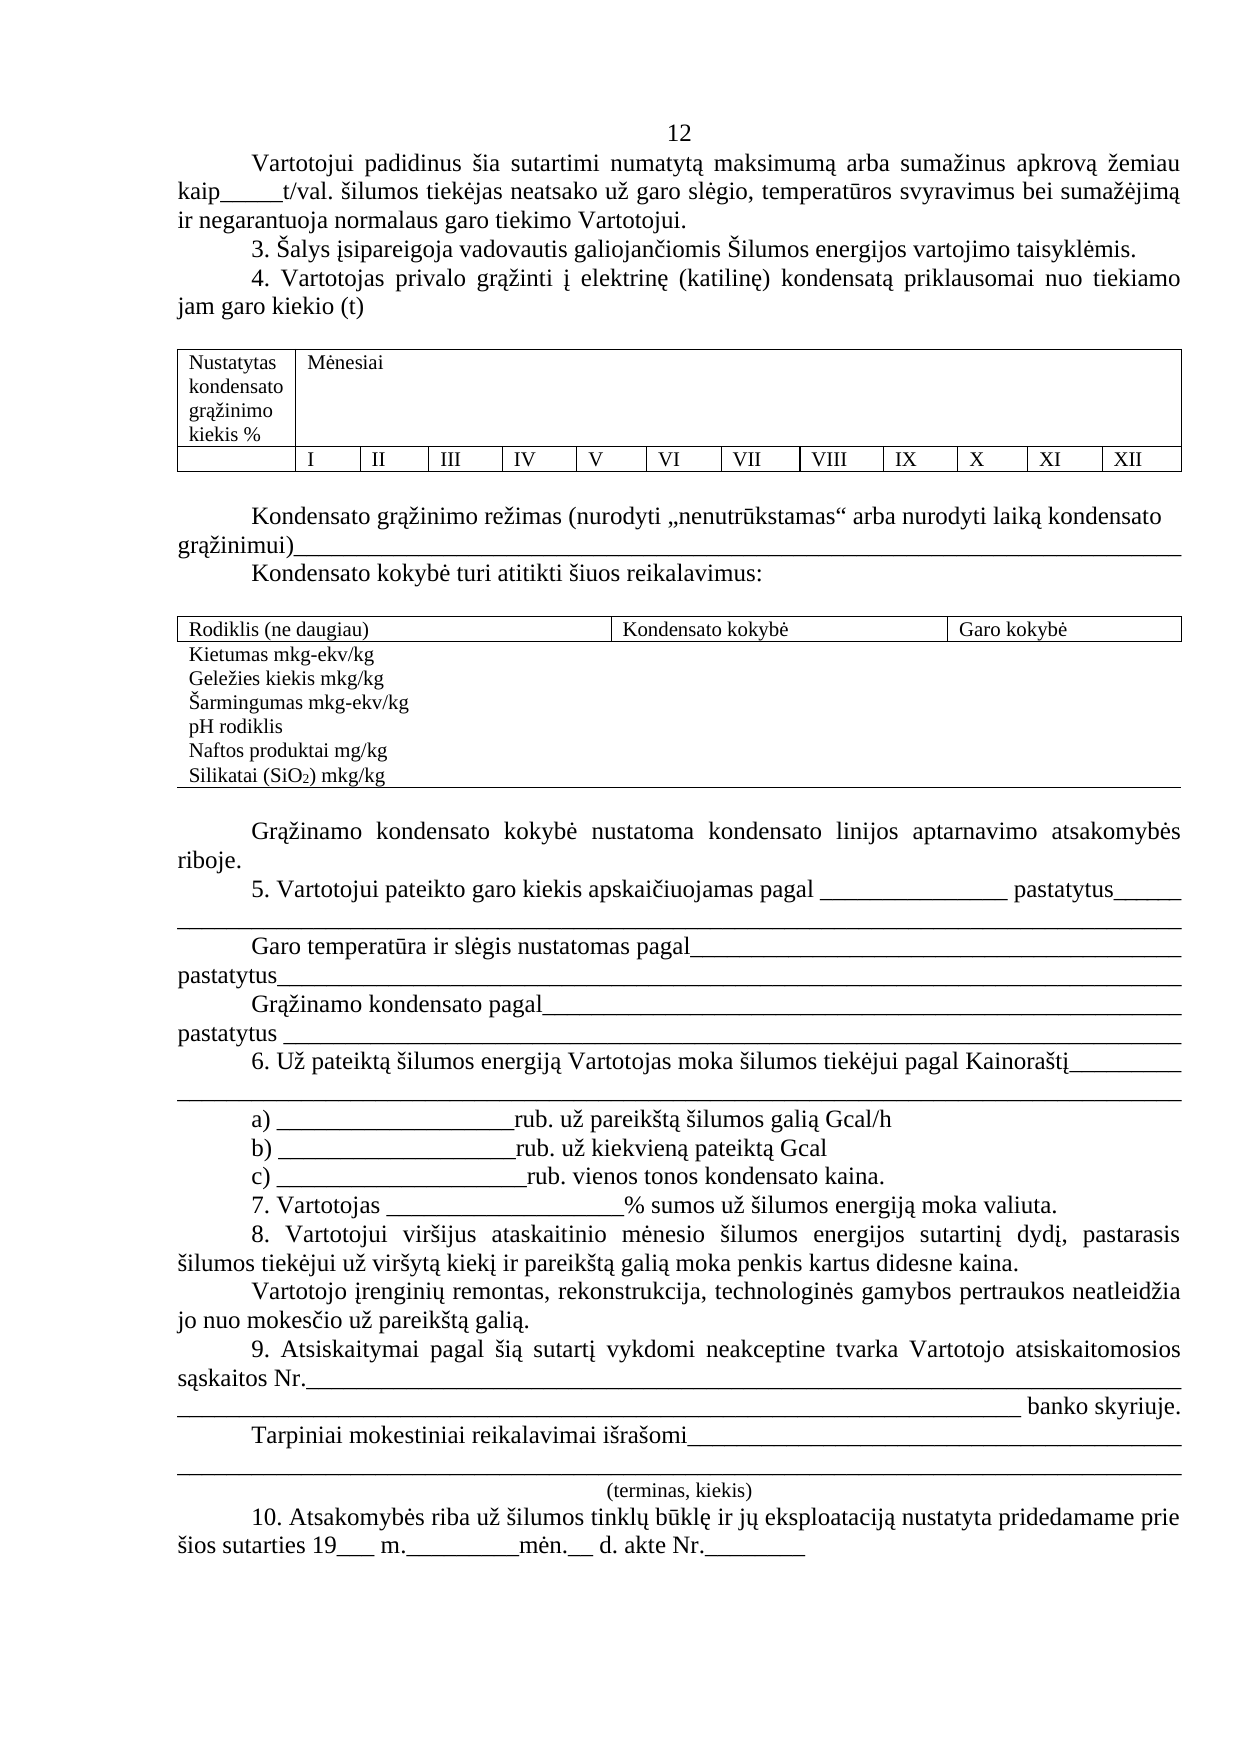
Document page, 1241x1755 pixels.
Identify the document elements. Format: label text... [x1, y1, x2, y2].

table_cell [611, 690, 948, 714]
text 9. Atsiskaitymai pagal šią sutartį vykdomi neakceptine tvarka Vartotojo atsiskaitomosios sąskaitos Nr. [177, 1334, 1181, 1391]
table_cell XII [1103, 447, 1181, 471]
text 6. Už pateiktą šilumos energiją Vartotojas moka šilumos tiekėjui pagal Kainoraštį [177, 1046, 1181, 1075]
table_cell [948, 763, 1181, 787]
table_cell X [958, 447, 1027, 471]
table_cell [611, 714, 948, 738]
table_cell [611, 763, 948, 787]
text 3. Šalys įsipareigoja vadovautis galiojančiomis Šilumos energijos vartojimo taisyklėmis. [177, 234, 1181, 263]
table_cell Naftos produktai mg/kg [177, 739, 611, 762]
text Grąžinamo kondensato kokybė nustatoma kondensato linijos aptarnavimo atsakomybės riboje. [177, 816, 1181, 874]
text Tarpiniai mokestiniai reikalavimai išrašomi [177, 1420, 1181, 1449]
table_cell [178, 447, 295, 471]
text b) ___________________rub. už kiekvieną pateiktą Gcal [177, 1133, 1181, 1161]
text Grąžinamo kondensato pagal [177, 989, 1181, 1018]
text pastatytus [177, 960, 1181, 989]
text 5. Vartotojui pateikto garo kiekis apskaičiuojamas pagal _______________ pastatytus [177, 874, 1181, 903]
table_cell [948, 739, 1181, 762]
text Vartotojui padidinus šia sutartimi numatytą maksimumą arba sumažinus apkrovą žemiau kaip_____t/val. šilumos tiekėjas neatsako už garo slėgio, temperatūros svyravimus bei sumažėjimą ir negarantuoja normalaus garo tiekimo Vartotojui. [177, 148, 1181, 234]
table_header Mėnesiai [296, 350, 1181, 446]
text a) ___________________rub. už pareikštą šilumos galią Gcal/h [177, 1104, 1181, 1133]
table_cell VIII [801, 447, 883, 471]
table_cell II [361, 447, 428, 471]
table_cell V [577, 447, 646, 471]
text (terminas, kiekis) [177, 1478, 1181, 1502]
table_cell IV [503, 447, 576, 471]
table_cell Šarmingumas mkg-ekv/kg [177, 690, 611, 714]
table_cell [611, 642, 948, 666]
table_cell [611, 739, 948, 762]
table_header Rodiklis (ne daugiau) [178, 617, 611, 641]
table_header Garo kokybė [948, 617, 1181, 641]
text 10. Atsakomybės riba už šilumos tinklų būklę ir jų eksploataciją nustatyta pridedamame prie šios sutarties 19___ m._________mėn.__ d. akte Nr.________ [177, 1502, 1181, 1559]
table_cell [948, 666, 1181, 690]
table_cell pH rodiklis [177, 714, 611, 738]
table_cell VI [647, 447, 721, 471]
text Garo temperatūra ir slėgis nustatomas pagal [177, 931, 1181, 960]
text 7. Vartotojas ___________________% sumos už šilumos energiją moka valiuta. [177, 1190, 1181, 1219]
table_cell [948, 714, 1181, 738]
table_header Kondensato kokybė [612, 617, 947, 641]
text Kondensato grąžinimo režimas (nurodyti „nenutrūkstamas“ arba nurodyti laiką kondensato grąžinimui) [177, 501, 1181, 558]
text c) ____________________rub. vienos tonos kondensato kaina. [177, 1161, 1181, 1190]
table_cell IX [884, 447, 957, 471]
text banko skyriuje. [177, 1391, 1181, 1420]
table_cell [948, 690, 1181, 714]
table_header Nustatytas kondensato grąžinimo kiekis % [178, 350, 295, 446]
text 4. Vartotojas privalo grąžinti į elektrinę (katilinę) kondensatą priklausomai nuo tiekiamo jam garo kiekio (t) [177, 263, 1181, 320]
table_cell Kietumas mkg-ekv/kg [177, 642, 611, 666]
table_cell Geležies kiekis mkg/kg [177, 666, 611, 690]
table_cell I [296, 447, 360, 471]
text Kondensato kokybė turi atitikti šiuos reikalavimus: [177, 558, 1181, 587]
text pastatytus [177, 1018, 1181, 1046]
table_cell Silikatai (SiO2) mkg/kg [177, 763, 611, 787]
table_cell VII [722, 447, 799, 471]
table_cell [948, 642, 1181, 666]
table_cell [611, 666, 948, 690]
table_cell XI [1028, 447, 1102, 471]
text 8. Vartotojui viršijus ataskaitinio mėnesio šilumos energijos sutartinį dydį, pastarasis šilumos tiekėjui už viršytą kiekį ir pareikštą galią moka penkis kartus didesne kaina. [177, 1219, 1181, 1276]
text Vartotojo įrenginių remontas, rekonstrukcija, technologinės gamybos pertraukos neatleidžia jo nuo mokesčio už pareikštą galią. [177, 1276, 1181, 1334]
table_cell III [429, 447, 502, 471]
